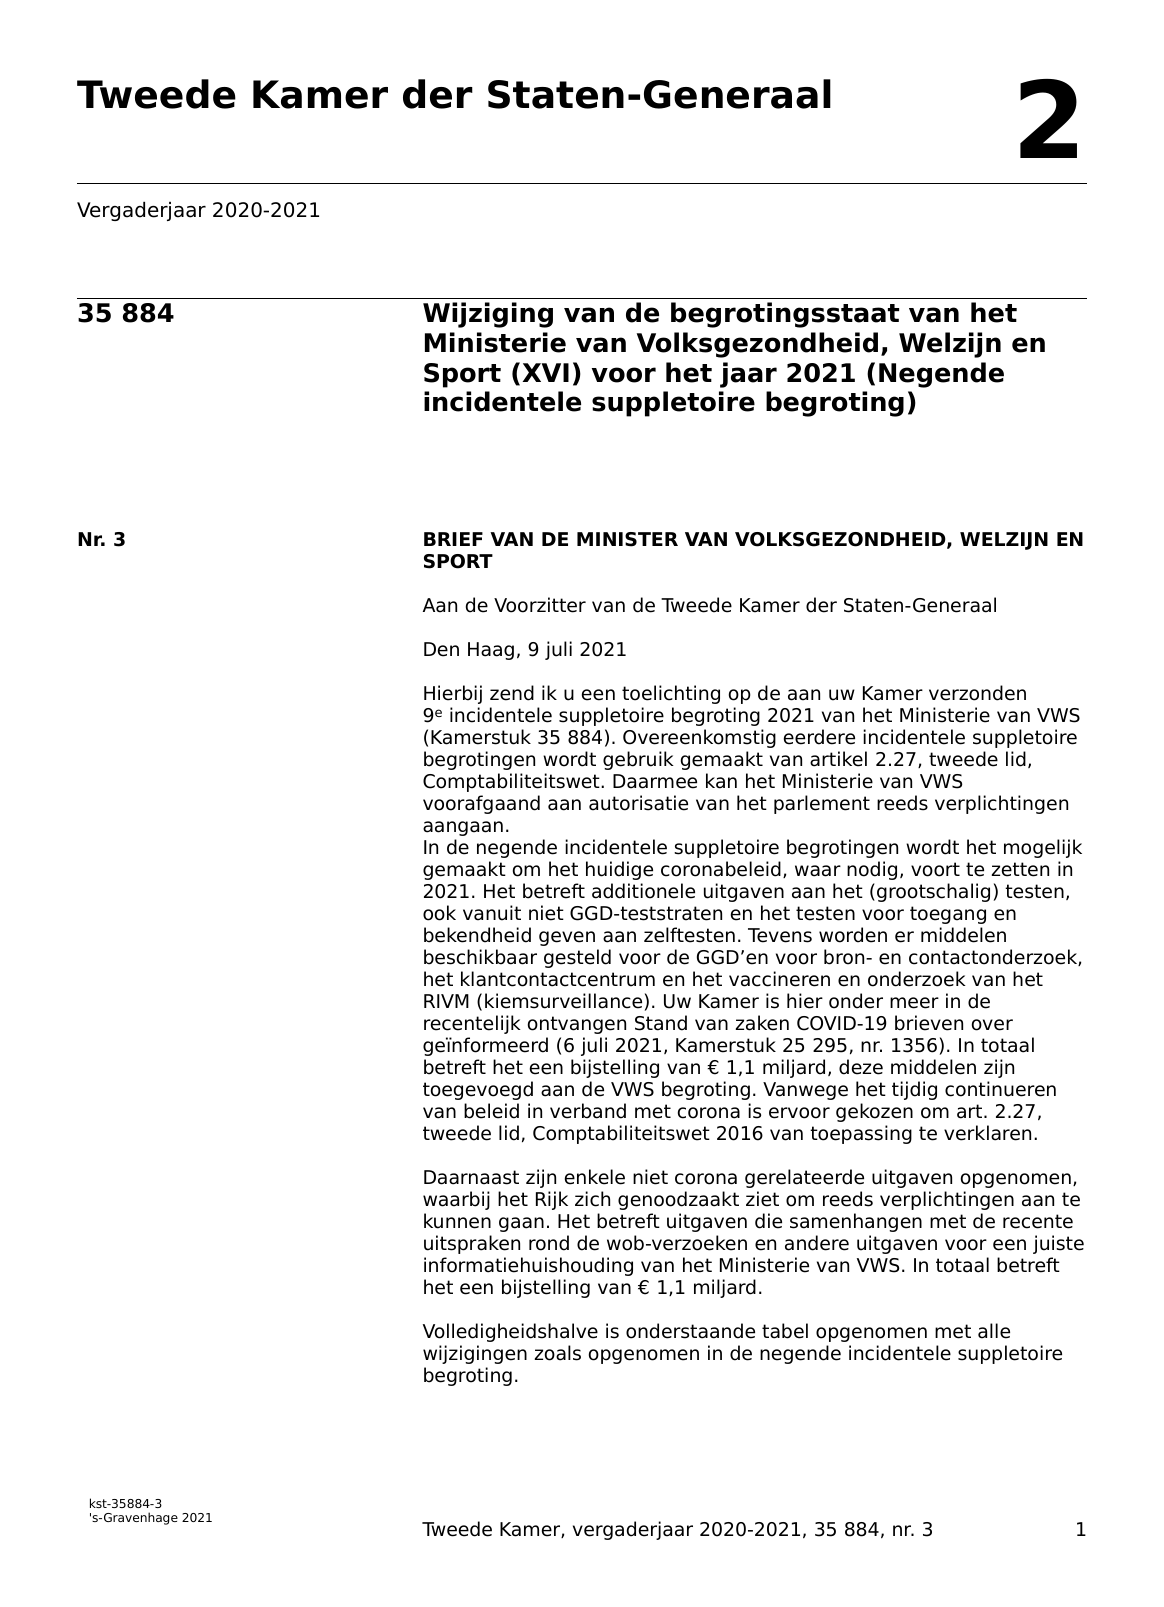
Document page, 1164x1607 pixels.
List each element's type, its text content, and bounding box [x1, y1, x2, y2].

table_header 2 [886, 59, 1087, 183]
text Hierbij zend ik u een toelichting op de aan uw Kamer verzonden 9e incidentele suppletoire begroting 2021 van het Ministerie van VWS (Kamerstuk 35 884). Overeenkomstig eerdere incidentele suppletoire begrotingen wordt gebruik gemaakt van artikel 2.27, tweede lid, Comptabiliteitswet. Daarmee kan het Ministerie van VWS voorafgaand aan autorisatie van het parlement reeds verplichtingen aangaan. [422, 683, 1087, 837]
table_cell Vergaderjaar 2020-2021 [77, 184, 1087, 298]
table_header Tweede Kamer der Staten-Generaal [77, 59, 886, 183]
subtitle 35 884 Wijziging van de begrotingsstaat van het Ministerie van Volksgezondheid, Welzijn en Sport (XVI) voor het jaar 2021 (Negende incidentele suppletoire begroting) [77, 299, 1087, 418]
text 's-Gravenhage 2021 [88, 1511, 323, 1525]
text kst-35884-3 [88, 1497, 323, 1511]
text Den Haag, 9 juli 2021 [422, 639, 1087, 661]
text Aan de Voorzitter van de Tweede Kamer der Staten-Generaal [422, 595, 1087, 617]
text Daarnaast zijn enkele niet corona gerelateerde uitgaven opgenomen, waarbij het Rijk zich genoodzaakt ziet om reeds verplichtingen aan te kunnen gaan. Het betreft uitgaven die samenhangen met de recente uitspraken rond de wob-verzoeken en andere uitgaven voor een juiste informatiehuishouding van het Ministerie van VWS. In totaal betreft het een bijstelling van € 1,1 miljard. [422, 1167, 1087, 1299]
text Volledigheidshalve is onderstaande tabel opgenomen met alle wijzigingen zoals opgenomen in de negende incidentele suppletoire begroting. [422, 1321, 1087, 1387]
text In de negende incidentele suppletoire begrotingen wordt het mogelijk gemaakt om het huidige coronabeleid, waar nodig, voort te zetten in 2021. Het betreft additionele uitgaven aan het (grootschalig) testen, ook vanuit niet GGD-teststraten en het testen voor toegang en bekendheid geven aan zelftesten. Tevens worden er middelen beschikbaar gesteld voor de GGD’en voor bron- en contactonderzoek, het klantcontactcentrum en het vaccineren en onderzoek van het RIVM (kiemsurveillance). Uw Kamer is hier onder meer in de recentelijk ontvangen Stand van zaken COVID-19 brieven over geïnformeerd (6 juli 2021, Kamerstuk 25 295, nr. 1356). In totaal betreft het een bijstelling van € 1,1 miljard, deze middelen zijn toegevoegd aan de VWS begroting. Vanwege het tijdig continueren van beleid in verband met corona is ervoor gekozen om art. 2.27, tweede lid, Comptabiliteitswet 2016 van toepassing te verklaren. [422, 837, 1087, 1145]
subtitle Nr. 3 BRIEF VAN DE MINISTER VAN VOLKSGEZONDHEID, WELZIJN EN SPORT [77, 529, 1087, 573]
